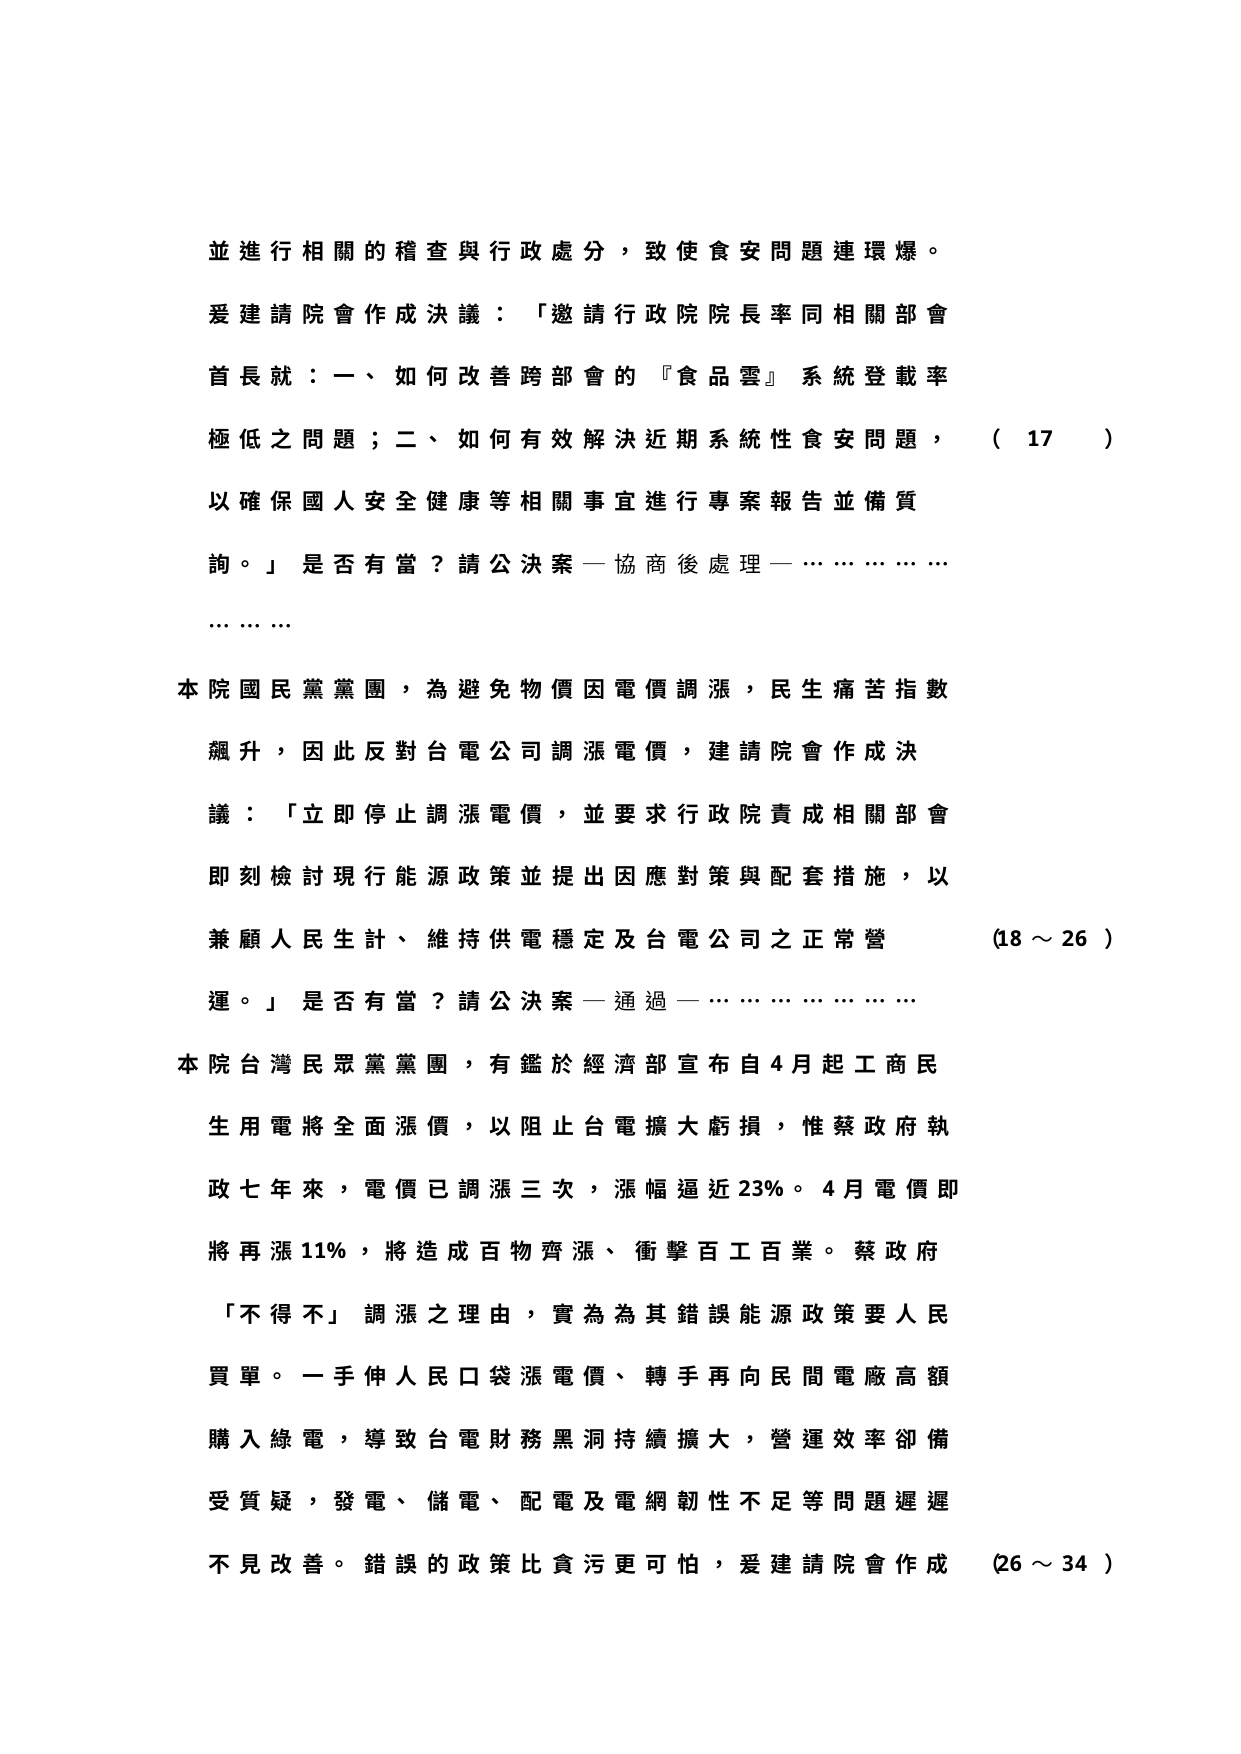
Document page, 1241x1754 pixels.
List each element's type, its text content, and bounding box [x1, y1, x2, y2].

table_cell （ [967, 656, 986, 1031]
table_cell （ [967, 219, 986, 656]
table_cell 26 [986, 1031, 1023, 1594]
table_cell 本院台灣民眾黨黨團，有鑑於經濟部宣布自4月起工商民生用電將全面漲價，以阻止台電擴大虧損，惟蔡政府執政七年來，電價已調漲三次，漲幅逼近23%。4月電價即將再漲11%，將造成百物齊漲、衝擊百工百業。蔡政府「不得不」調漲之理由，實為為其錯誤能源政策要人民買單。一手伸人民口袋漲電價、轉手再向民間電廠高額購入綠電，導致台電財務黑洞持續擴大，營運效率卻備受質疑，發電、儲電、配電及電網韌性不足等問題遲遲不見改善。錯誤的政策比貪污更可怕，爰建請院會作成 [150, 1031, 967, 1594]
table_cell 34 [1053, 1031, 1091, 1594]
table_cell 17 [1023, 219, 1053, 656]
table_cell ～ [1023, 656, 1053, 1031]
table_cell 並進行相關的稽查與行政處分，致使食安問題連環爆。爰建請院會作成決議：「邀請行政院院長率同相關部會首長就：一、如何改善跨部會的『食品雲』系統登載率極低之問題；二、如何有效解決近期系統性食安問題，以確保國人安全健康等相關事宜進行專案報告並備質詢。」是否有當？請公決案─協商後處理─…………………… [150, 219, 967, 656]
table_cell ） [1091, 656, 1108, 1031]
table_cell 本院國民黨黨團，為避免物價因電價調漲，民生痛苦指數飆升，因此反對台電公司調漲電價，建請院會作成決議：「立即停止調漲電價，並要求行政院責成相關部會即刻檢討現行能源政策並提出因應對策與配套措施，以兼顧人民生計、維持供電穩定及台電公司之正常營運。」是否有當？請公決案─通過─………………… [150, 656, 967, 1031]
table_cell ） [1091, 219, 1108, 656]
table_cell ～ [1023, 1031, 1053, 1594]
table_cell 18 [986, 656, 1023, 1031]
table_cell ） [1091, 1031, 1108, 1594]
table_cell 26 [1053, 656, 1091, 1031]
table_cell （ [967, 1031, 986, 1594]
table_cell [1053, 219, 1091, 656]
table_cell [986, 219, 1023, 656]
